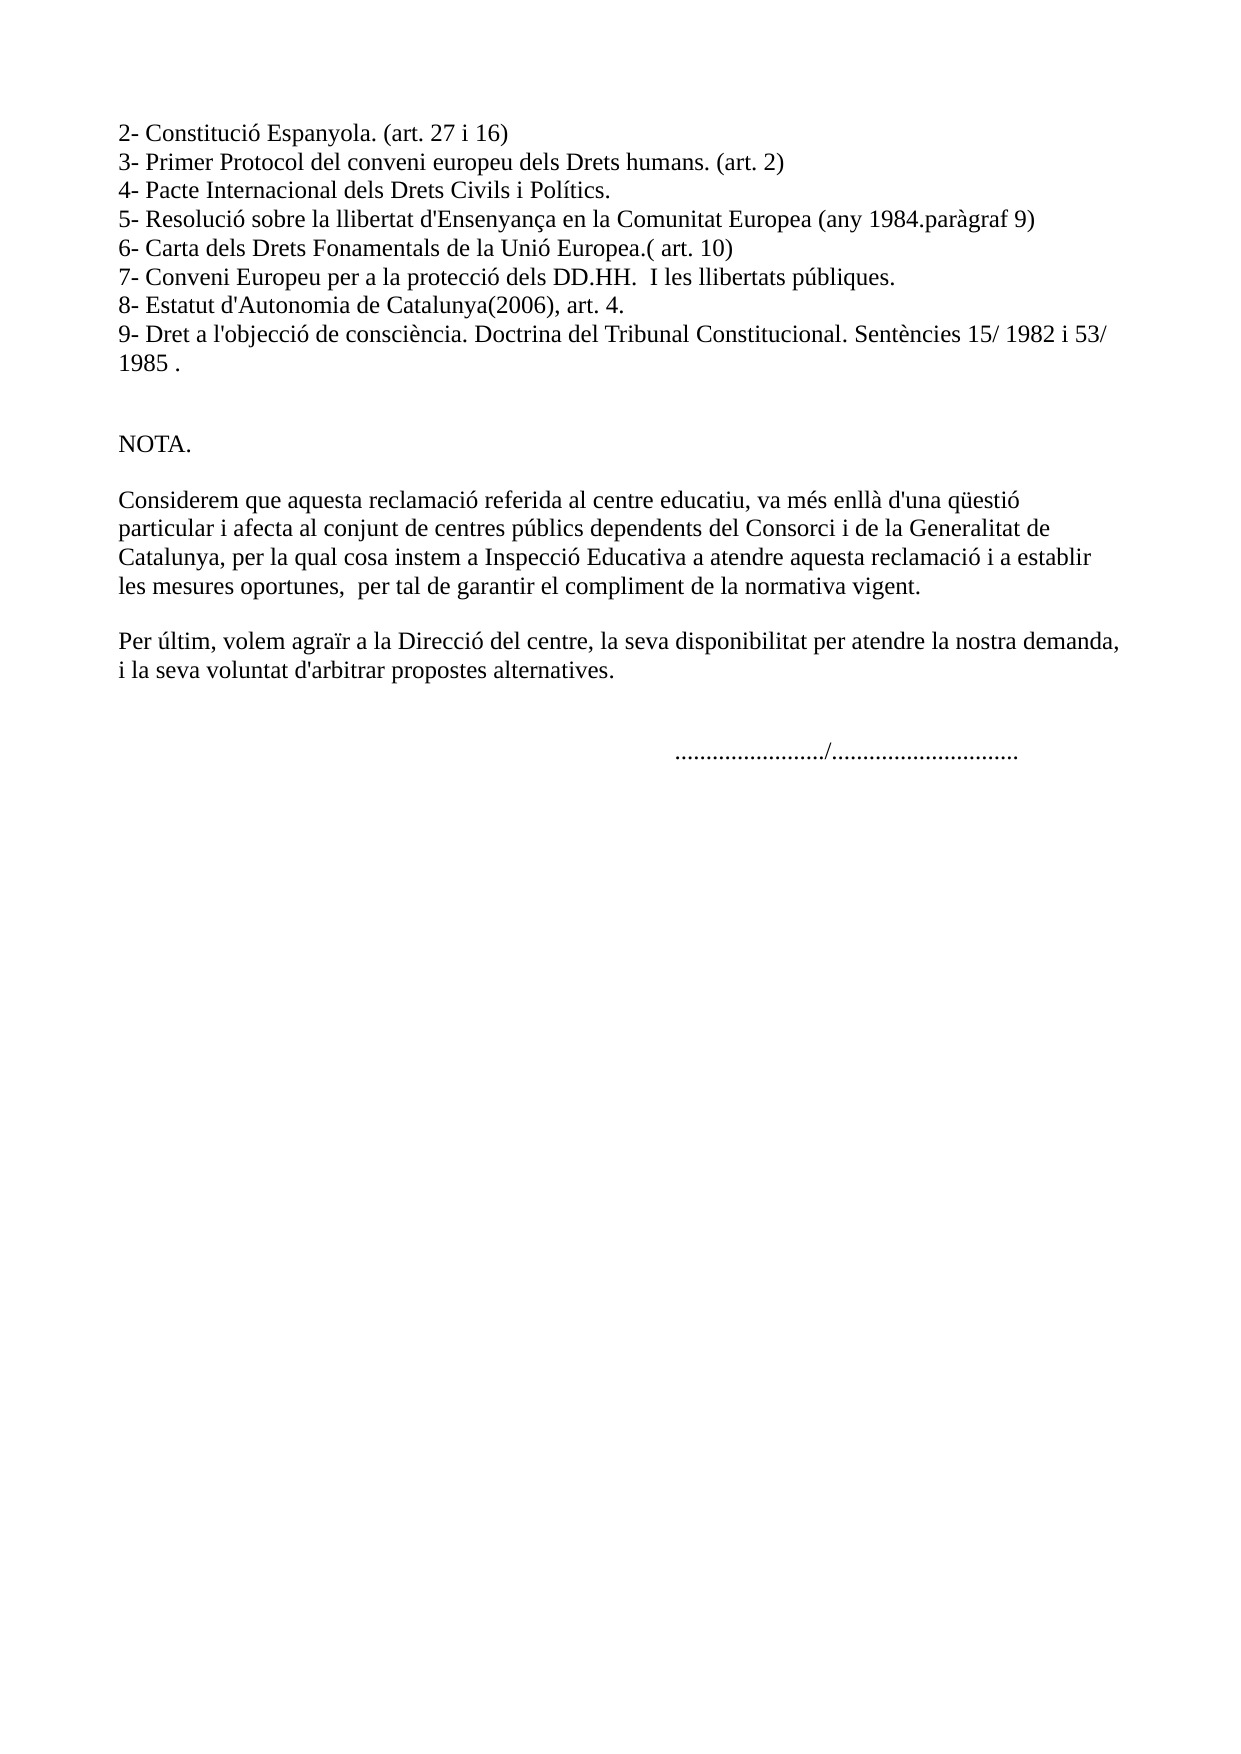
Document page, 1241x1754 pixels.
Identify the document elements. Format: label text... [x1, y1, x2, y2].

text 3- Primer Protocol del conveni europeu dels Drets humans. (art. 2) [118, 147, 1122, 176]
text Per últim, volem agraïr a la Direcció del centre, la seva disponibilitat per atendre la nostra demanda, i la seva voluntat d'arbitrar propostes alternatives. [118, 626, 1122, 683]
text NOTA. [118, 429, 1122, 458]
text 4- Pacte Internacional dels Drets Civils i Polítics. [118, 176, 1122, 204]
text 6- Carta dels Drets Fonamentals de la Unió Europea.( art. 10) [118, 233, 1122, 262]
text 8- Estatut d'Autonomia de Catalunya(2006), art. 4. [118, 291, 1122, 319]
text 7- Conveni Europeu per a la protecció dels DD.HH. I les llibertats públiques. [118, 262, 1122, 291]
text Considerem que aquesta reclamació referida al centre educatiu, va més enllà d'una qüestió particular i afecta al conjunt de centres públics dependents del Consorci i de la Generalitat de Catalunya, per la qual cosa instem a Inspecció Educativa a atendre aquesta reclamació i a establir les mesures oportunes, per tal de garantir el compliment de la normativa vigent. [118, 485, 1122, 600]
text 5- Resolució sobre la llibertat d'Ensenyança en la Comunitat Europea (any 1984.paràgraf 9) [118, 204, 1122, 233]
text 9- Dret a l'objecció de consciència. Doctrina del Tribunal Constitucional. Sentències 15/ 1982 i 53/ 1985 . [118, 319, 1122, 377]
text 2- Constitució Espanyola. (art. 27 i 16) [118, 118, 1122, 147]
text ......................../.............................. [118, 736, 1122, 765]
